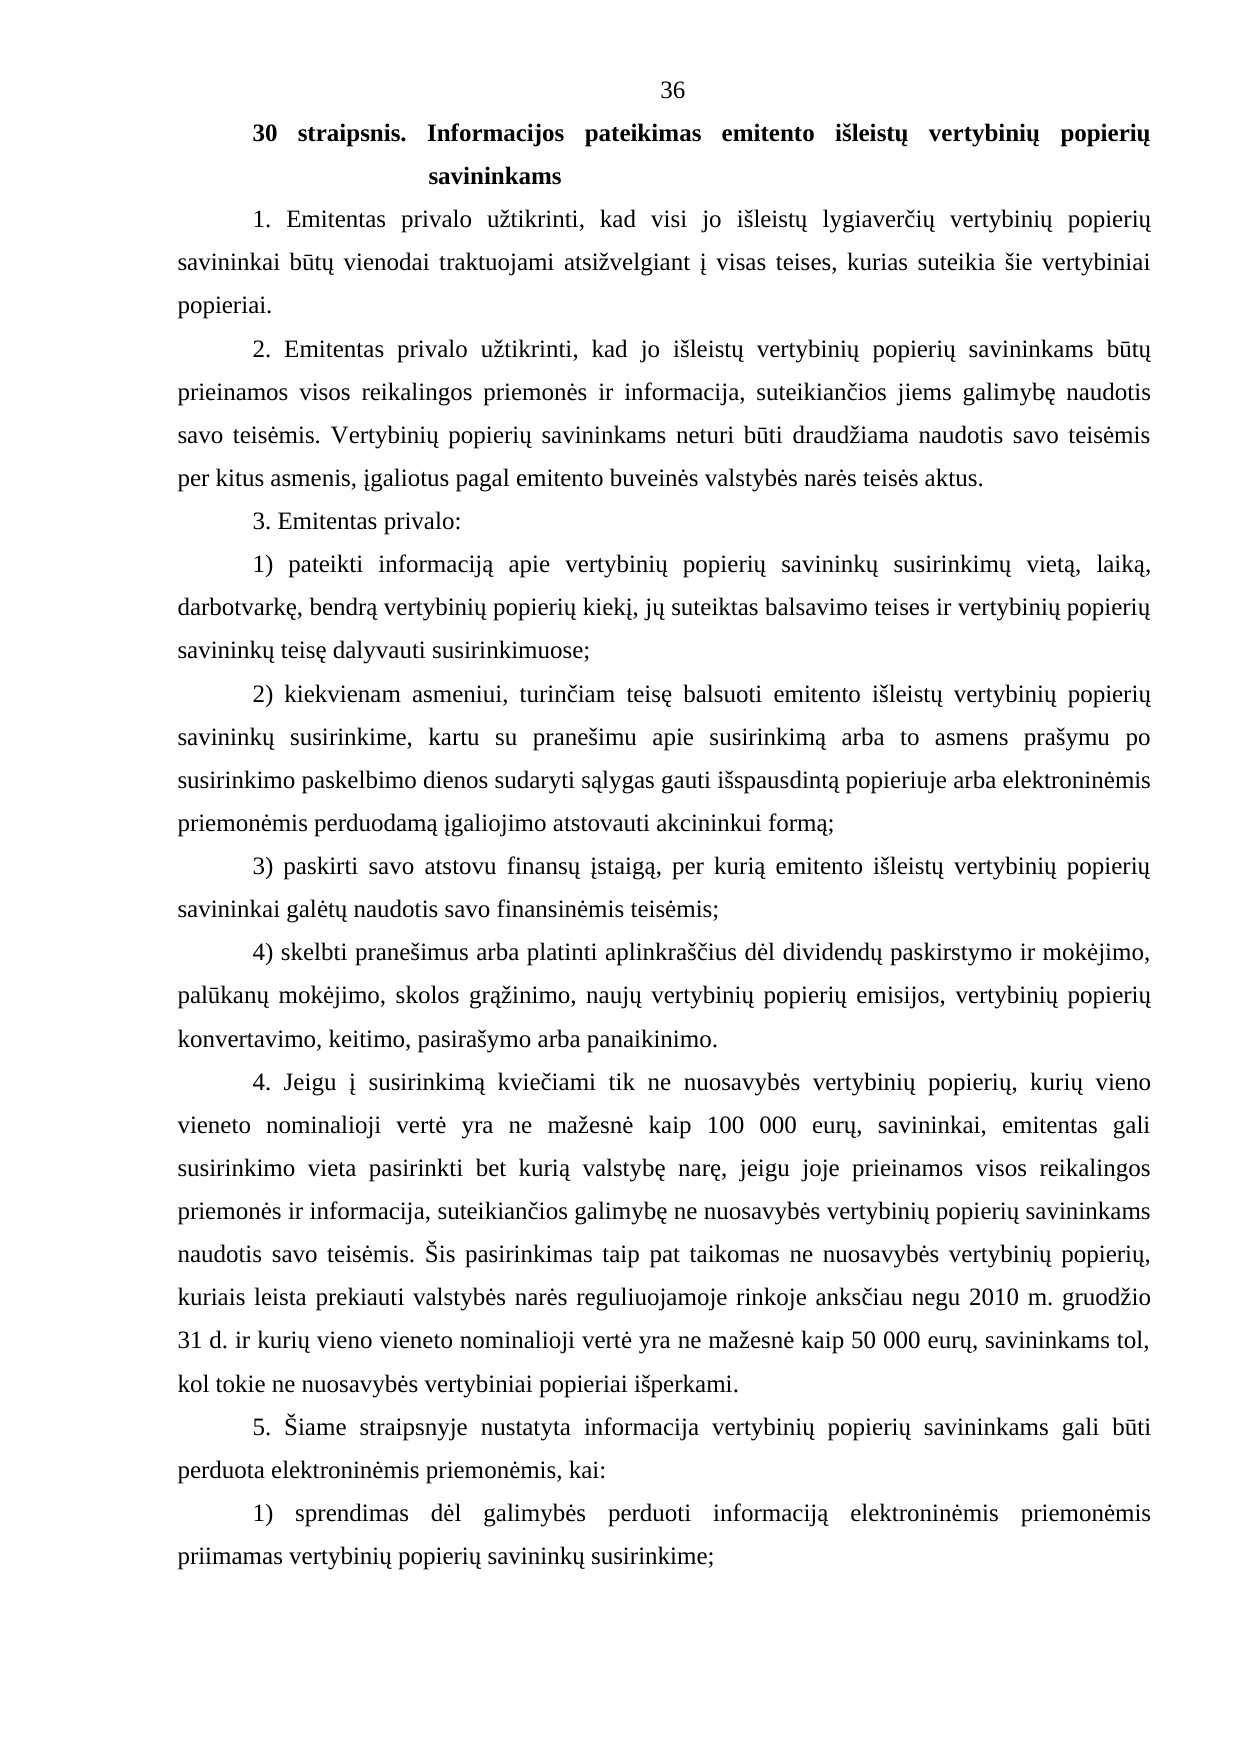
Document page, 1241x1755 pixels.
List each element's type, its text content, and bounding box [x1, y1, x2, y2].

text 4. Jeigu į susirinkimą kviečiami tik ne nuosavybės vertybinių popierių, kurių vieno vieneto nominalioji vertė yra ne mažesnė kaip 100 000 eurų, savininkai, emitentas gali susirinkimo vieta pasirinkti bet kurią valstybę narę, jeigu joje prieinamos visos reikalingos priemonės ir informacija, suteikiančios galimybę ne nuosavybės vertybinių popierių savininkams naudotis savo teisėmis. Šis pasirinkimas taip pat taikomas ne nuosavybės vertybinių popierių, kuriais leista prekiauti valstybės narės reguliuojamoje rinkoje anksčiau negu 2010 m. gruodžio 31 d. ir kurių vieno vieneto nominalioji vertė yra ne mažesnė kaip 50 000 eurų, savininkams tol, kol tokie ne nuosavybės vertybiniai popieriai išperkami. [177, 1067, 1152, 1397]
text 3) paskirti savo atstovu finansų įstaigą, per kurią emitento išleistų vertybinių popierių savininkai galėtų naudotis savo finansinėmis teisėmis; [177, 851, 1152, 923]
text 2) kiekvienam asmeniui, turinčiam teisę balsuoti emitento išleistų vertybinių popierių savininkų susirinkime, kartu su pranešimu apie susirinkimą arba to asmens prašymu po susirinkimo paskelbimo dienos sudaryti sąlygas gauti išspausdintą popieriuje arba elektroninėmis priemonėmis perduodamą įgaliojimo atstovauti akcininkui formą; [177, 679, 1152, 837]
text 5. Šiame straipsnyje nustatyta informacija vertybinių popierių savininkams gali būti perduota elektroninėmis priemonėmis, kai: [177, 1412, 1152, 1484]
text 1. Emitentas privalo užtikrinti, kad visi jo išleistų lygiaverčių vertybinių popierių savininkai būtų vienodai traktuojami atsižvelgiant į visas teises, kurias suteikia šie vertybiniai popieriai. [177, 204, 1152, 319]
text 1) sprendimas dėl galimybės perduoti informaciją elektroninėmis priemonėmis priimamas vertybinių popierių savininkų susirinkime; [177, 1498, 1152, 1570]
text 4) skelbti pranešimus arba platinti aplinkraščius dėl dividendų paskirstymo ir mokėjimo, palūkanų mokėjimo, skolos grąžinimo, naujų vertybinių popierių emisijos, vertybinių popierių konvertavimo, keitimo, pasirašymo arba panaikinimo. [177, 937, 1152, 1052]
text 3. Emitentas privalo: [177, 506, 1152, 535]
text 30 straipsnis. Informacijos pateikimas emitento išleistų vertybinių popierių savininkams [252, 118, 1152, 190]
text 1) pateikti informaciją apie vertybinių popierių savininkų susirinkimų vietą, laiką, darbotvarkę, bendrą vertybinių popierių kiekį, jų suteiktas balsavimo teises ir vertybinių popierių savininkų teisę dalyvauti susirinkimuose; [177, 549, 1152, 664]
text 2. Emitentas privalo užtikrinti, kad jo išleistų vertybinių popierių savininkams būtų prieinamos visos reikalingos priemonės ir informacija, suteikiančios jiems galimybę naudotis savo teisėmis. Vertybinių popierių savininkams neturi būti draudžiama naudotis savo teisėmis per kitus asmenis, įgaliotus pagal emitento buveinės valstybės narės teisės aktus. [177, 334, 1152, 492]
